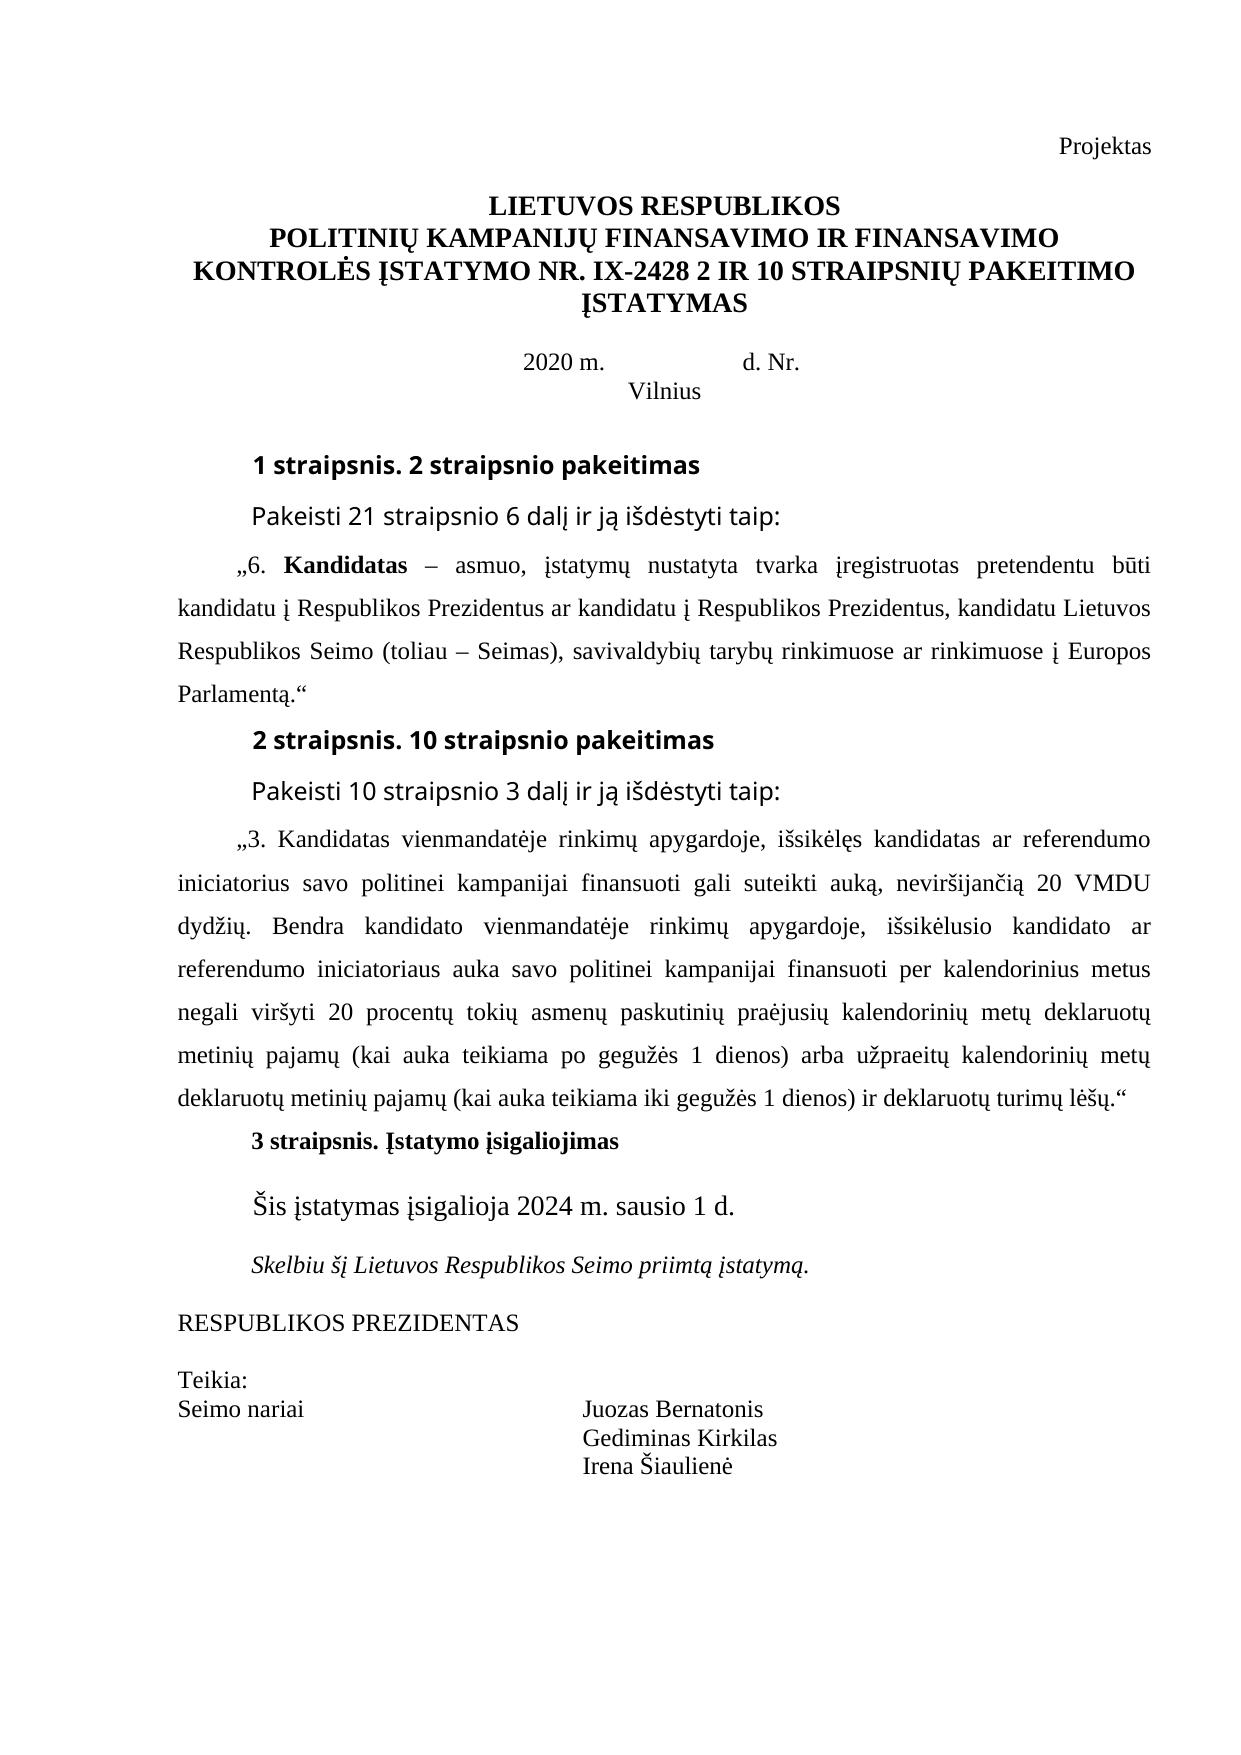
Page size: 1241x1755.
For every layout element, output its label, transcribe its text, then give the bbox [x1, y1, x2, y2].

text „6. Kandidatas – asmuo, įstatymų nustatyta tvarka įregistruotas pretendentu būti kandidatu į Respublikos Prezidentus ar kandidatu į Respublikos Prezidentus, kandidatu Lietuvos Respublikos Seimo (toliau – Seimas), savivaldybių tarybų rinkimuose ar rinkimuose į Europos Parlamentą.“ [177, 550, 1152, 708]
text LIETUVOS RESPUBLIKOS [177, 189, 1152, 221]
text Irena Šiaulienė [447, 1451, 1152, 1480]
text 2 straipsnis. 10 straipsnio pakeitimas [177, 722, 1152, 756]
text ĮSTATYMAS [177, 286, 1152, 318]
text „3. Kandidatas vienmandatėje rinkimų apygardoje, išsikėlęs kandidatas ar referendumo iniciatorius savo politinei kampanijai finansuoti gali suteikti auką, neviršijančią 20 VMDU dydžių. Bendra kandidato vienmandatėje rinkimų apygardoje, išsikėlusio kandidato ar referendumo iniciatoriaus auka savo politinei kampanijai finansuoti per kalendorinius metus negali viršyti 20 procentų tokių asmenų paskutinių praėjusių kalendorinių metų deklaruotų metinių pajamų (kai auka teikiama po gegužės 1 dienos) arba užpraeitų kalendorinių metų deklaruotų metinių pajamų (kai auka teikiama iki gegužės 1 dienos) ir deklaruotų turimų lėšų.“ [177, 824, 1152, 1112]
text Gediminas Kirkilas [447, 1423, 1152, 1451]
text RESPUBLIKOS PREZIDENTAS [177, 1308, 1152, 1336]
text Šis įstatymas įsigalioja 2024 m. sausio 1 d. [177, 1184, 1152, 1221]
text Pakeisti 21 straipsnio 6 dalį ir ją išdėstyti taip: [251, 499, 915, 533]
text Teikia: [177, 1365, 1152, 1394]
text Projektas [177, 131, 1152, 160]
text Vilnius [177, 376, 1152, 405]
text 1 straipsnis. 2 straipsnio pakeitimas [177, 448, 1152, 482]
text Pakeisti 10 straipsnio 3 dalį ir ją išdėstyti taip: [251, 773, 915, 807]
text Skelbiu šį Lietuvos Respublikos Seimo priimtą įstatymą. [177, 1250, 1152, 1279]
text POLITINIŲ KAMPANIJŲ FINANSAVIMO IR FINANSAVIMO KONTROLĖS ĮSTATYMO NR. IX-2428 2 ir 10 STRAIPSNIų PAKEITIMO [177, 221, 1152, 286]
text Seimo nariai Juozas Bernatonis [177, 1394, 1152, 1423]
text 3 straipsnis. Įstatymo įsigaliojimas [177, 1126, 1152, 1155]
text 2020 m. d. Nr. [177, 347, 1152, 376]
